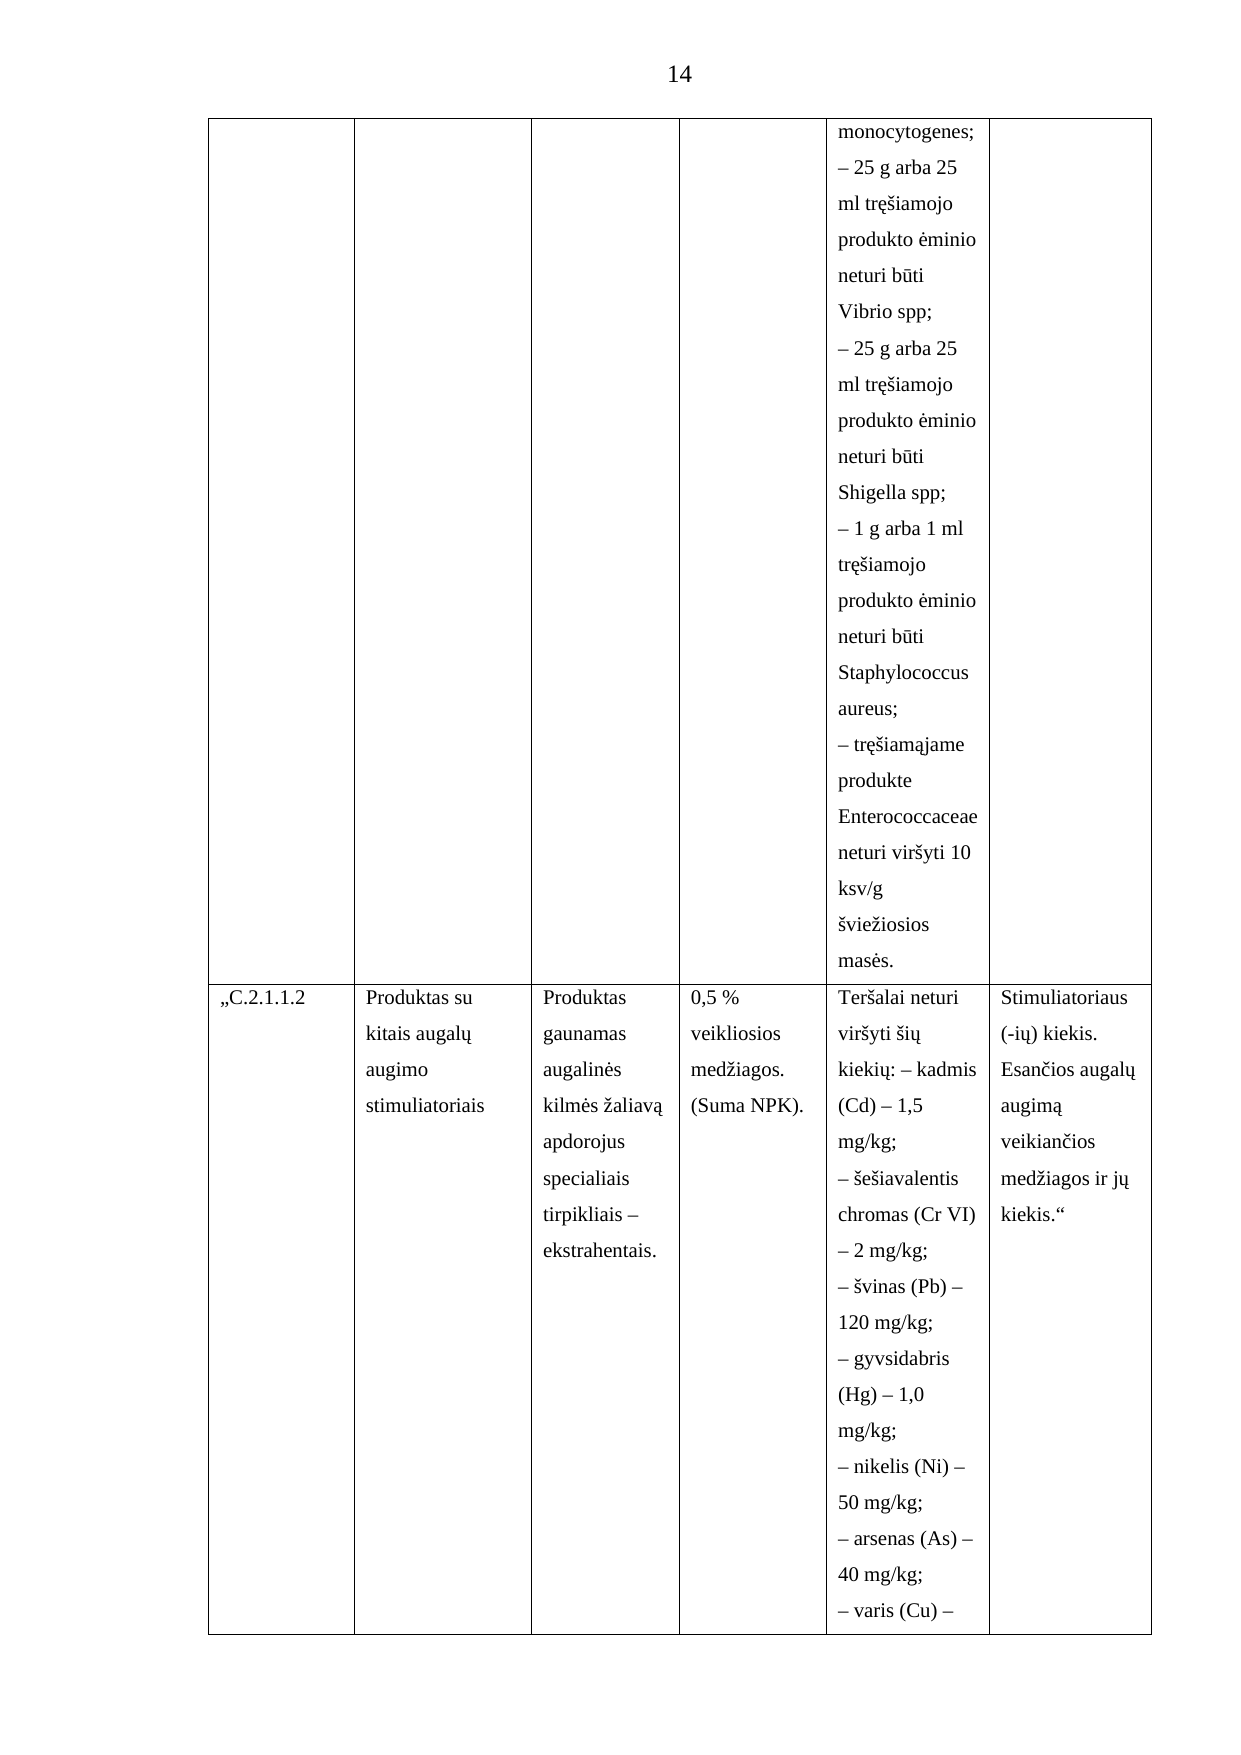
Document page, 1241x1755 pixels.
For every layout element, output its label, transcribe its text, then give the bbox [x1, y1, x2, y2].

table_cell Stimuliatoriaus (-ių) kiekis. Esančios augalų augimą veikiančios medžiagos ir jų kiekis.“ [990, 985, 1151, 1634]
table_header [990, 119, 1151, 984]
table_header monocytogenes; – 25 g arba 25 ml tręšiamojo produkto ėminio neturi būti Vibrio spp; – 25 g arba 25 ml tręšiamojo produkto ėminio neturi būti Shigella spp; – 1 g arba 1 ml tręšiamojo produkto ėminio neturi būti Staphylococcus aureus; – tręšiamąjame produkte Enterococcaceae neturi viršyti 10 ksv/g šviežiosios masės. [827, 119, 989, 984]
table_cell „C.2.1.1.2 [209, 985, 354, 1634]
table_header [532, 119, 679, 984]
table_header [680, 119, 826, 984]
table_cell 0,5 % veikliosios medžiagos. (Suma NPK). [680, 985, 826, 1634]
table_cell Produktas su kitais augalų augimo stimuliatoriais [355, 985, 531, 1634]
table_cell Produktas gaunamas augalinės kilmės žaliavą apdorojus specialiais tirpikliais – ekstrahentais. [532, 985, 679, 1634]
table_header [355, 119, 531, 984]
table_header [209, 119, 354, 984]
table_cell [177, 984, 208, 1634]
table_cell Teršalai neturi viršyti šių kiekių: – kadmis (Cd) – 1,5 mg/kg; – šešiavalentis chromas (Cr VI) – 2 mg/kg; – švinas (Pb) – 120 mg/kg; – gyvsidabris (Hg) – 1,0 mg/kg; – nikelis (Ni) – 50 mg/kg; – arsenas (As) – 40 mg/kg; – varis (Cu) – [827, 985, 989, 1634]
table_header [177, 118, 208, 984]
